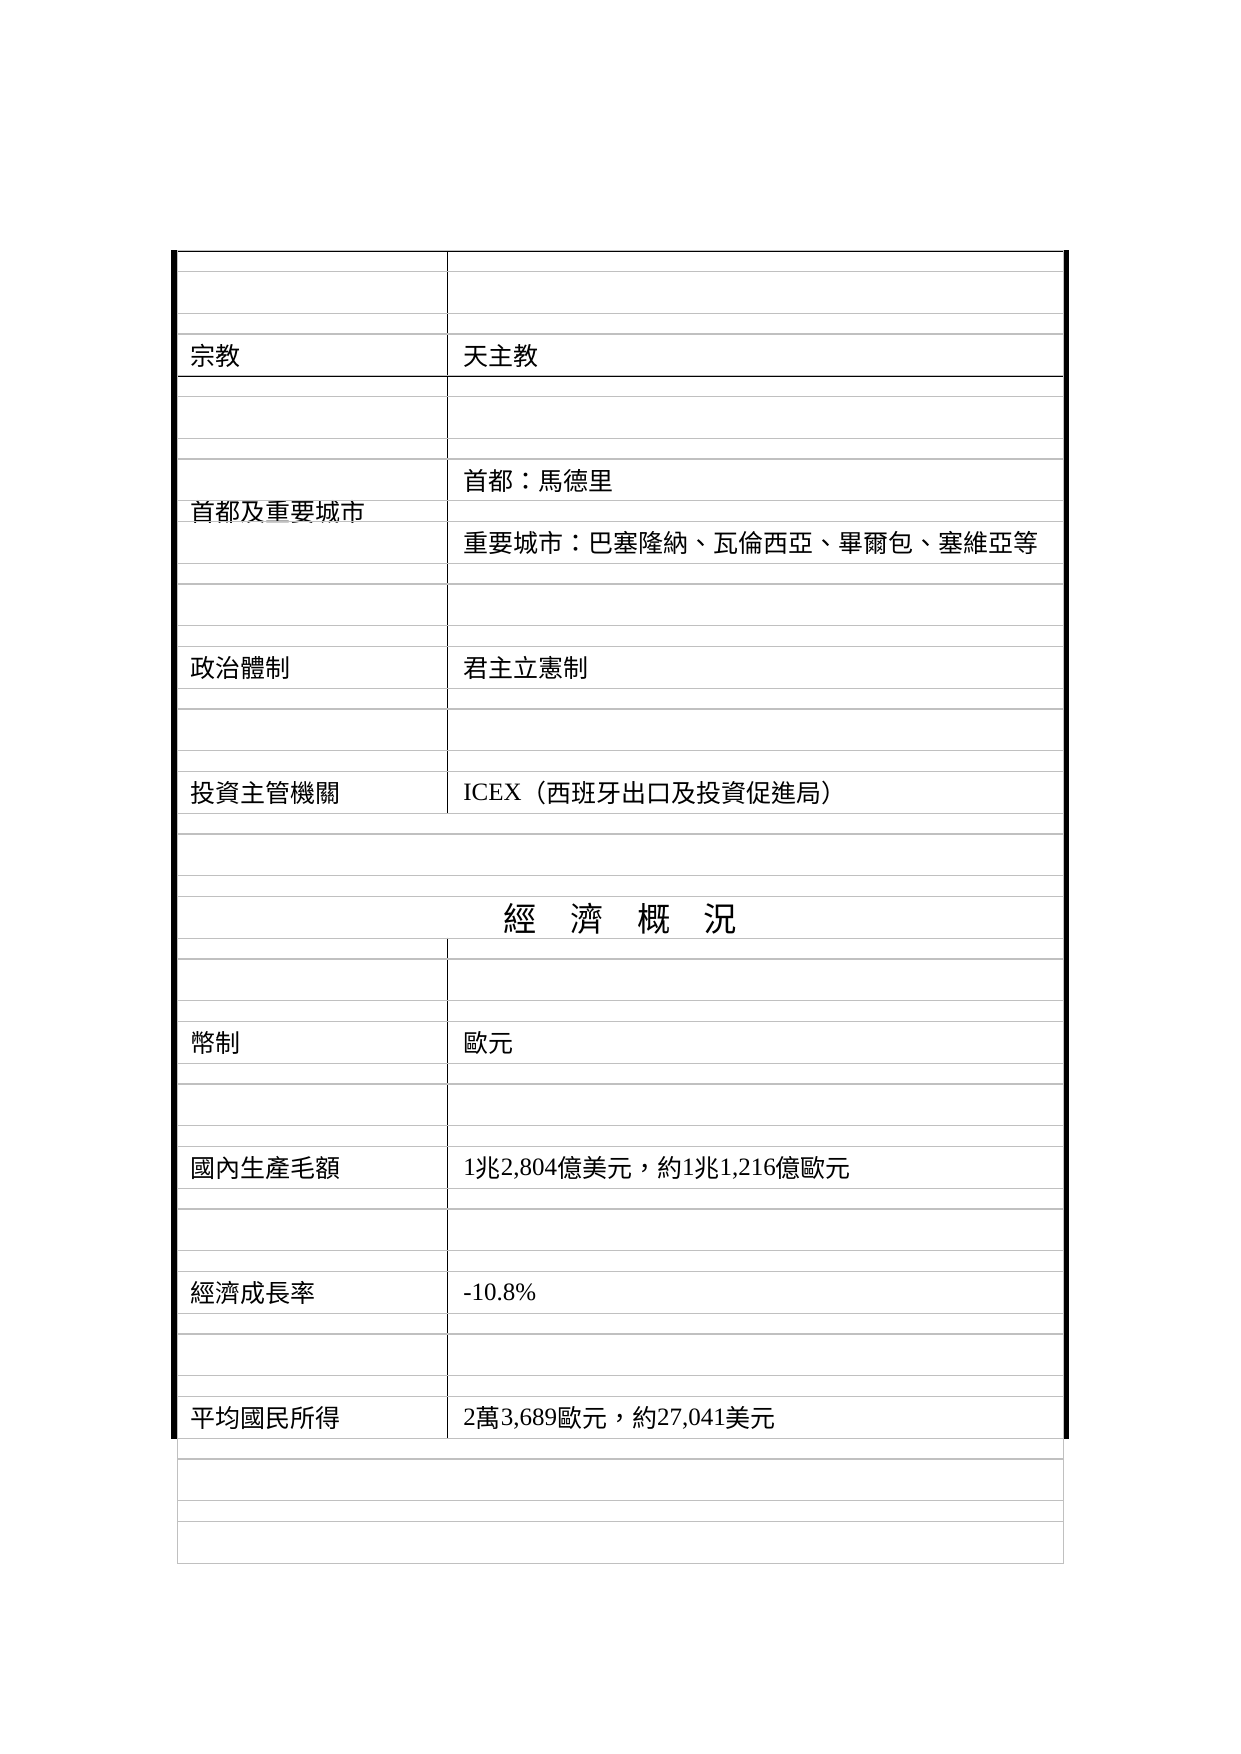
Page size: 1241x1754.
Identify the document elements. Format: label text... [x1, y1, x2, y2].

table_cell 首都及重要城市 [178, 377, 447, 396]
table_cell [448, 397, 1063, 438]
table_cell [448, 1376, 1063, 1396]
table_cell 歐元 [448, 1022, 1063, 1063]
table_cell 政治體制 [178, 647, 447, 688]
table_cell [178, 939, 447, 958]
table_cell [178, 564, 447, 583]
table_cell [178, 1210, 447, 1250]
table_cell 天主教 [448, 335, 1063, 375]
table_cell [178, 1001, 447, 1021]
table_cell [448, 501, 1063, 521]
table_cell [178, 1314, 447, 1333]
table_cell 1兆2,804億美元，約1兆1,216億歐元 [448, 1147, 1063, 1188]
table_cell [448, 1001, 1063, 1021]
table_cell [448, 564, 1063, 583]
table_cell [178, 272, 447, 313]
table_cell 首都及重要城市 [178, 460, 447, 500]
table_cell [448, 585, 1063, 625]
table_cell 投資主管機關 [178, 772, 447, 813]
table_cell 首都及重要城市 [178, 397, 447, 438]
table_cell 宗教 [178, 335, 447, 375]
table_cell [448, 626, 1063, 646]
table_cell 首都及重要城市 [178, 501, 201, 521]
table_cell [178, 1085, 447, 1125]
table_cell [448, 1085, 1063, 1125]
table_cell 首都及重要城市 [249, 503, 260, 517]
table_cell [178, 1335, 447, 1375]
table_cell 國內生產毛額 [178, 1147, 447, 1188]
table_cell 首都及重要城市 [178, 439, 447, 458]
table_cell [448, 1210, 1063, 1250]
table_cell [178, 585, 447, 625]
table_cell 經 濟 概 況 [178, 897, 1063, 938]
table_cell [178, 835, 1063, 875]
table_cell [448, 1189, 1063, 1208]
table_cell [178, 876, 1063, 896]
table_cell 首都及重要城市 [203, 501, 222, 521]
table_cell [448, 272, 1063, 313]
table_cell [178, 1376, 447, 1396]
table_cell [448, 314, 1063, 333]
table_cell [178, 1189, 447, 1208]
table_cell 幣制 [178, 1022, 447, 1063]
table_cell [178, 314, 447, 333]
table_cell [448, 1251, 1063, 1271]
table_cell 首都及重要城市 [232, 501, 247, 521]
table_cell 首都及重要城市 [278, 501, 300, 521]
table_cell [178, 814, 1063, 833]
table_cell 2萬3,689歐元，約27,041美元 [448, 1397, 1063, 1438]
table_cell 平均國民所得 [178, 1397, 447, 1438]
table_cell 君主立憲制 [448, 647, 1063, 688]
table_cell [448, 252, 1063, 271]
table_cell [448, 751, 1063, 771]
table_cell 首都及重要城市 [222, 501, 230, 521]
table_cell [448, 1335, 1063, 1375]
table_cell [448, 689, 1063, 708]
table_cell [448, 1126, 1063, 1146]
table_cell [178, 1064, 447, 1083]
table_cell 首都及重要城市 [178, 522, 447, 563]
table_cell [178, 1251, 447, 1271]
table_cell [448, 439, 1063, 458]
table_cell [178, 689, 447, 708]
table_cell [178, 626, 447, 646]
table_cell 首都及重要城市 [353, 501, 447, 521]
table_cell [178, 960, 447, 1000]
table_cell [448, 1064, 1063, 1083]
table_cell [448, 377, 1063, 396]
table_cell 首都及重要城市 [257, 501, 276, 521]
table_cell [178, 710, 447, 750]
table_cell 重要城市：巴塞隆納、瓦倫西亞、畢爾包、塞維亞等 [448, 522, 1063, 563]
table_cell [178, 252, 447, 271]
table_cell 經濟成長率 [178, 1272, 447, 1313]
table_cell [448, 1314, 1063, 1333]
table_cell [448, 939, 1063, 958]
table_cell -10.8% [448, 1272, 1063, 1313]
table_cell [178, 751, 447, 771]
table_cell ICEX（西班牙出口及投資促進局） [448, 772, 1063, 813]
table_cell [448, 960, 1063, 1000]
table_cell 首都及重要城市 [301, 501, 332, 521]
table_cell [448, 710, 1063, 750]
table_cell 首都：馬德里 [448, 460, 1063, 500]
table_cell 首都及重要城市 [334, 501, 352, 521]
table_cell [178, 1126, 447, 1146]
